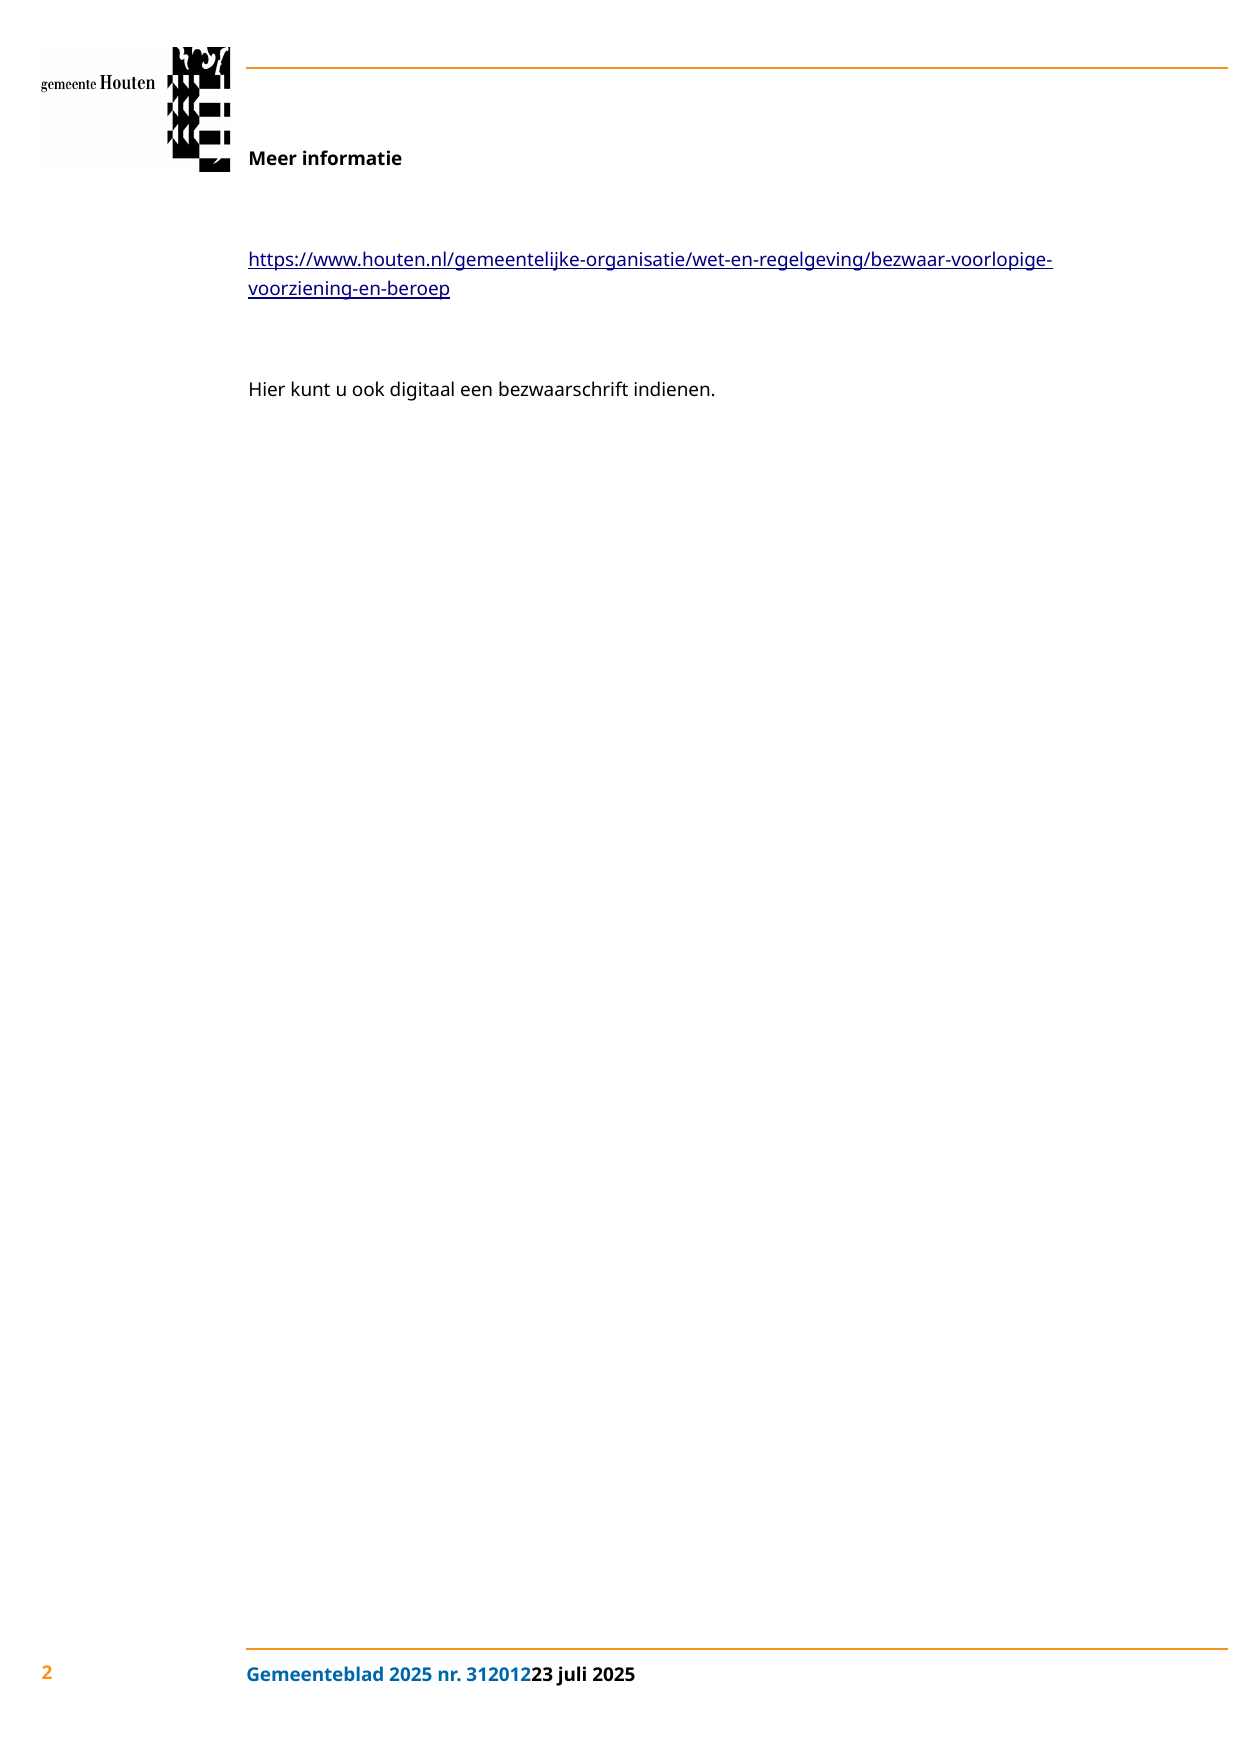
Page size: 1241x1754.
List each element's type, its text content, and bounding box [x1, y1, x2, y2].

text https://www.houten.nl/gemeentelijke-organisatie/wet-en-regelgeving/bezwaar-voorlopige-voorziening-en-beroep [248, 246, 1152, 301]
text Hier kunt u ook digitaal een bezwaarschrift indienen. [248, 376, 1152, 402]
text Meer informatie [248, 145, 1152, 171]
picture [41, 47, 231, 172]
